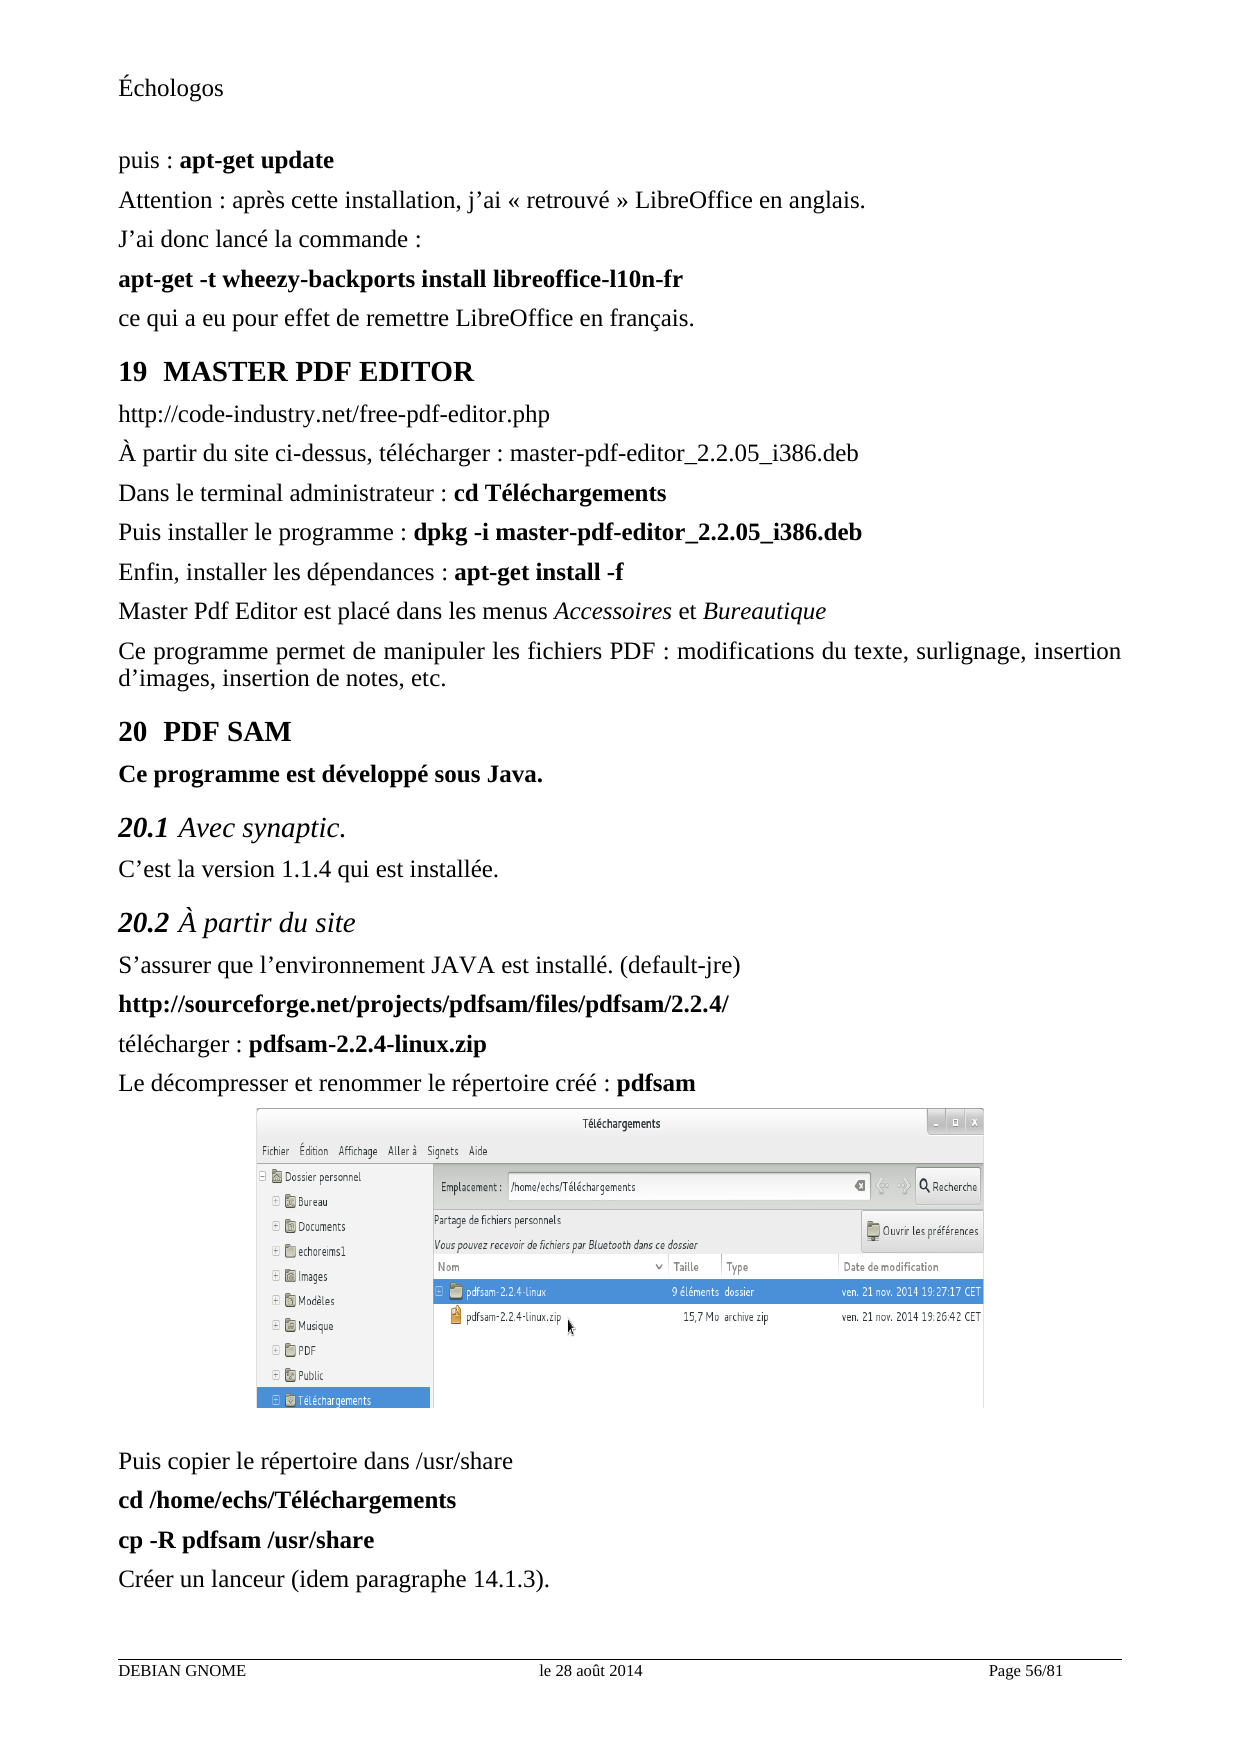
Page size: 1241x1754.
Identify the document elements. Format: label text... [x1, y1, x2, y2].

text cd /home/echs/Téléchargements [118, 1486, 1122, 1514]
subtitle Master PDF Editor [118, 356, 1122, 388]
text http://code-industry.net/free-pdf-editor.php [118, 400, 1122, 428]
text apt-get -t wheezy-backports install libreoffice-l10n-fr [118, 265, 1122, 293]
subtitle À partir du site [118, 907, 1122, 939]
text puis : apt-get update [118, 147, 1122, 174]
text Créer un lanceur (idem paragraphe 14.1.3). [118, 1565, 1122, 1593]
text Puis installer le programme : dpkg -i master-pdf-editor_2.2.05_i386.deb [118, 518, 1122, 546]
subtitle Avec synaptic. [118, 811, 1122, 843]
text Attention : après cette installation, j’ai « retrouvé » LibreOffice en anglais. [118, 186, 1122, 214]
text S’assurer que l’environnement JAVA est installé. (default-jre) [118, 951, 1122, 978]
subtitle PDF Sam [118, 716, 1122, 748]
text Ce programme permet de manipuler les fichiers PDF : modifications du texte, surlignage, insertion d’images, insertion de notes, etc. [118, 637, 1122, 692]
text http://sourceforge.net/projects/pdfsam/files/pdfsam/2.2.4/ [118, 990, 1122, 1018]
text ce qui a eu pour effet de remettre LibreOffice en français. [118, 304, 1122, 332]
text Ce programme est développé sous Java. [118, 760, 1122, 788]
text Dans le terminal administrateur : cd Téléchargements [118, 479, 1122, 507]
text Master Pdf Editor est placé dans les menus Accessoires et Bureautique [118, 597, 1122, 625]
text À partir du site ci-dessus, télécharger : master-pdf-editor_2.2.05_i386.deb [118, 439, 1122, 467]
text C’est la version 1.1.4 qui est installée. [118, 855, 1122, 883]
text télécharger : pdfsam-2.2.4-linux.zip [118, 1030, 1122, 1057]
picture [256, 1108, 984, 1408]
text cp -R pdfsam /usr/share [118, 1526, 1122, 1553]
text Le décompresser et renommer le répertoire créé : pdfsam [118, 1069, 1122, 1097]
text J’ai donc lancé la commande : [118, 226, 1122, 253]
text Enfin, installer les dépendances : apt-get install -f [118, 558, 1122, 586]
text Puis copier le répertoire dans /usr/share [118, 1447, 1122, 1474]
